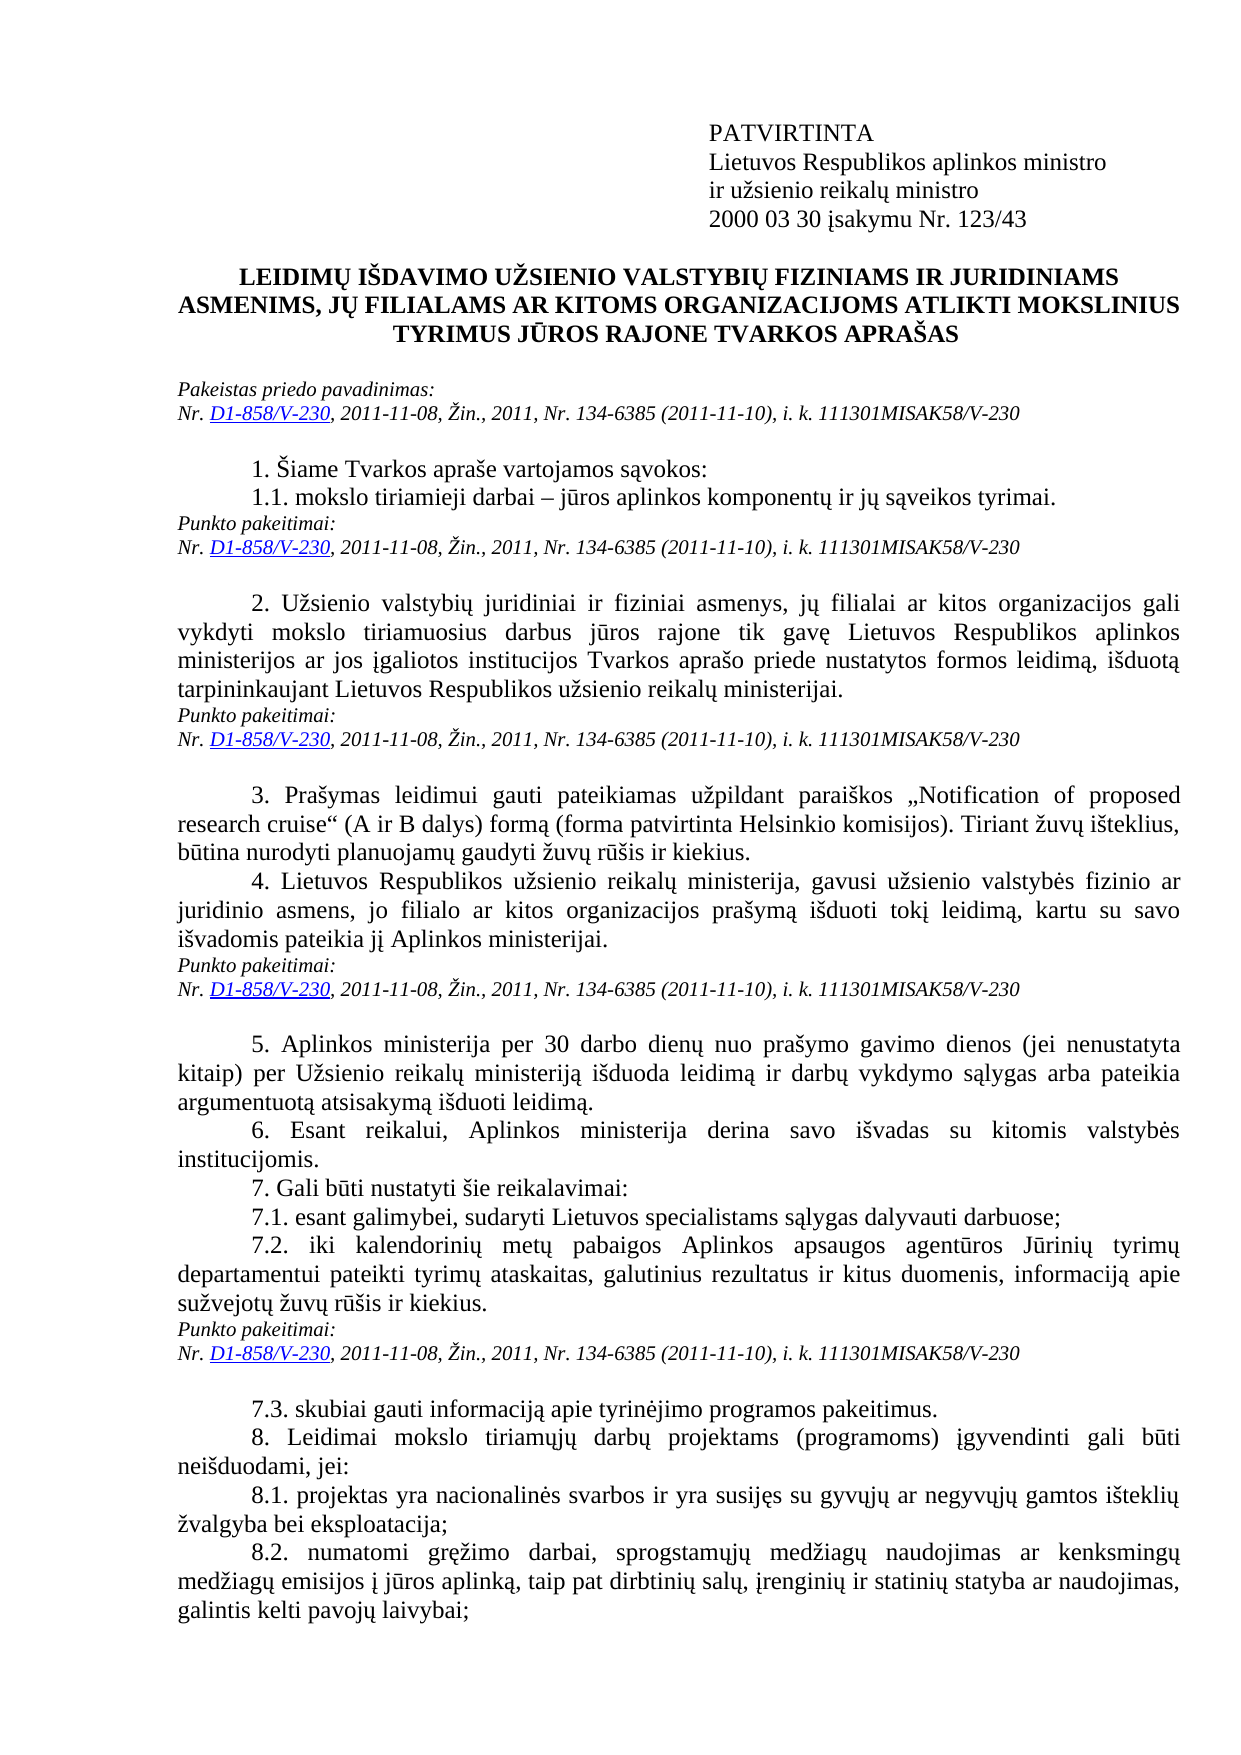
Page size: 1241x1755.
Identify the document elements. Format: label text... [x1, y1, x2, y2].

text Nr. D1-858/V-230, 2011-11-08, Žin., 2011, Nr. 134-6385 (2011-11-10), i. k. 111301MISAK58/V-230 [177, 535, 1181, 559]
text 2000 03 30 įsakymu Nr. 123/43 [177, 204, 1181, 233]
text Pakeistas priedo pavadinimas: [177, 377, 1181, 401]
text 6. Esant reikalui, Aplinkos ministerija derina savo išvadas su kitomis valstybės institucijomis. [177, 1116, 1181, 1173]
text Punkto pakeitimai: [177, 703, 1181, 727]
text PATVIRTINTA [709, 118, 1181, 147]
text Lietuvos Respublikos aplinkos ministro [177, 147, 1181, 176]
text Punkto pakeitimai: [177, 1317, 1181, 1341]
text 4. Lietuvos Respublikos užsienio reikalų ministerija, gavusi užsienio valstybės fizinio ar juridinio asmens, jo filialo ar kitos organizacijos prašymą išduoti tokį leidimą, kartu su savo išvadomis pateikia jį Aplinkos ministerijai. [177, 866, 1181, 952]
text Nr. D1-858/V-230, 2011-11-08, Žin., 2011, Nr. 134-6385 (2011-11-10), i. k. 111301MISAK58/V-230 [177, 977, 1181, 1001]
text 8.1. projektas yra nacionalinės svarbos ir yra susijęs su gyvųjų ar negyvųjų gamtos išteklių žvalgyba bei eksploatacija; [177, 1480, 1181, 1537]
text 8.2. numatomi gręžimo darbai, sprogstamųjų medžiagų naudojimas ar kenksmingų medžiagų emisijos į jūros aplinką, taip pat dirbtinių salų, įrenginių ir statinių statyba ar naudojimas, galintis kelti pavojų laivybai; [177, 1537, 1181, 1624]
text 7.2. iki kalendorinių metų pabaigos Aplinkos apsaugos agentūros Jūrinių tyrimų departamentui pateikti tyrimų ataskaitas, galutinius rezultatus ir kitus duomenis, informaciją apie sužvejotų žuvų rūšis ir kiekius. [177, 1231, 1181, 1317]
text Nr. D1-858/V-230, 2011-11-08, Žin., 2011, Nr. 134-6385 (2011-11-10), i. k. 111301MISAK58/V-230 [177, 727, 1181, 751]
text 5. Aplinkos ministerija per 30 darbo dienų nuo prašymo gavimo dienos (jei nenustatyta kitaip) per Užsienio reikalų ministeriją išduoda leidimą ir darbų vykdymo sąlygas arba pateikia argumentuotą atsisakymą išduoti leidimą. [177, 1029, 1181, 1116]
text 3. Prašymas leidimui gauti pateikiamas užpildant paraiškos „Notification of proposed research cruise“ (A ir B dalys) formą (forma patvirtinta Helsinkio komisijos). Tiriant žuvų išteklius, būtina nurodyti planuojamų gaudyti žuvų rūšis ir kiekius. [177, 780, 1181, 866]
text ir užsienio reikalų ministro [177, 176, 1181, 204]
text 7.3. skubiai gauti informaciją apie tyrinėjimo programos pakeitimus. [177, 1394, 1181, 1422]
text 8. Leidimai mokslo tiriamųjų darbų projektams (programoms) įgyvendinti gali būti neišduodami, jei: [177, 1422, 1181, 1480]
text Nr. D1-858/V-230, 2011-11-08, Žin., 2011, Nr. 134-6385 (2011-11-10), i. k. 111301MISAK58/V-230 [177, 1341, 1181, 1365]
text Punkto pakeitimai: [177, 511, 1181, 535]
text 7. Gali būti nustatyti šie reikalavimai: [177, 1173, 1181, 1202]
text 1. Šiame Tvarkos apraše vartojamos sąvokos: [177, 454, 1181, 482]
text Nr. D1-858/V-230, 2011-11-08, Žin., 2011, Nr. 134-6385 (2011-11-10), i. k. 111301MISAK58/V-230 [177, 401, 1181, 425]
text Punkto pakeitimai: [177, 952, 1181, 977]
text LEIDIMŲ IŠDAVIMO UŽSIENIO VALSTYBIŲ FIZINIAMS IR JURIDINIAMS ASMENIMS, JŲ FILIALAMS AR KITOMS ORGANIZACIJOMS ATLIKTI MOKSLINIUS TYRIMUS JŪROS RAJONE TVARKOS APRAŠAS [177, 262, 1181, 348]
text 2. Užsienio valstybių juridiniai ir fiziniai asmenys, jų filialai ar kitos organizacijos gali vykdyti mokslo tiriamuosius darbus jūros rajone tik gavę Lietuvos Respublikos aplinkos ministerijos ar jos įgaliotos institucijos Tvarkos aprašo priede nustatytos formos leidimą, išduotą tarpininkaujant Lietuvos Respublikos užsienio reikalų ministerijai. [177, 588, 1181, 703]
text 7.1. esant galimybei, sudaryti Lietuvos specialistams sąlygas dalyvauti darbuose; [177, 1202, 1181, 1231]
text 1.1. mokslo tiriamieji darbai – jūros aplinkos komponentų ir jų sąveikos tyrimai. [177, 482, 1181, 511]
